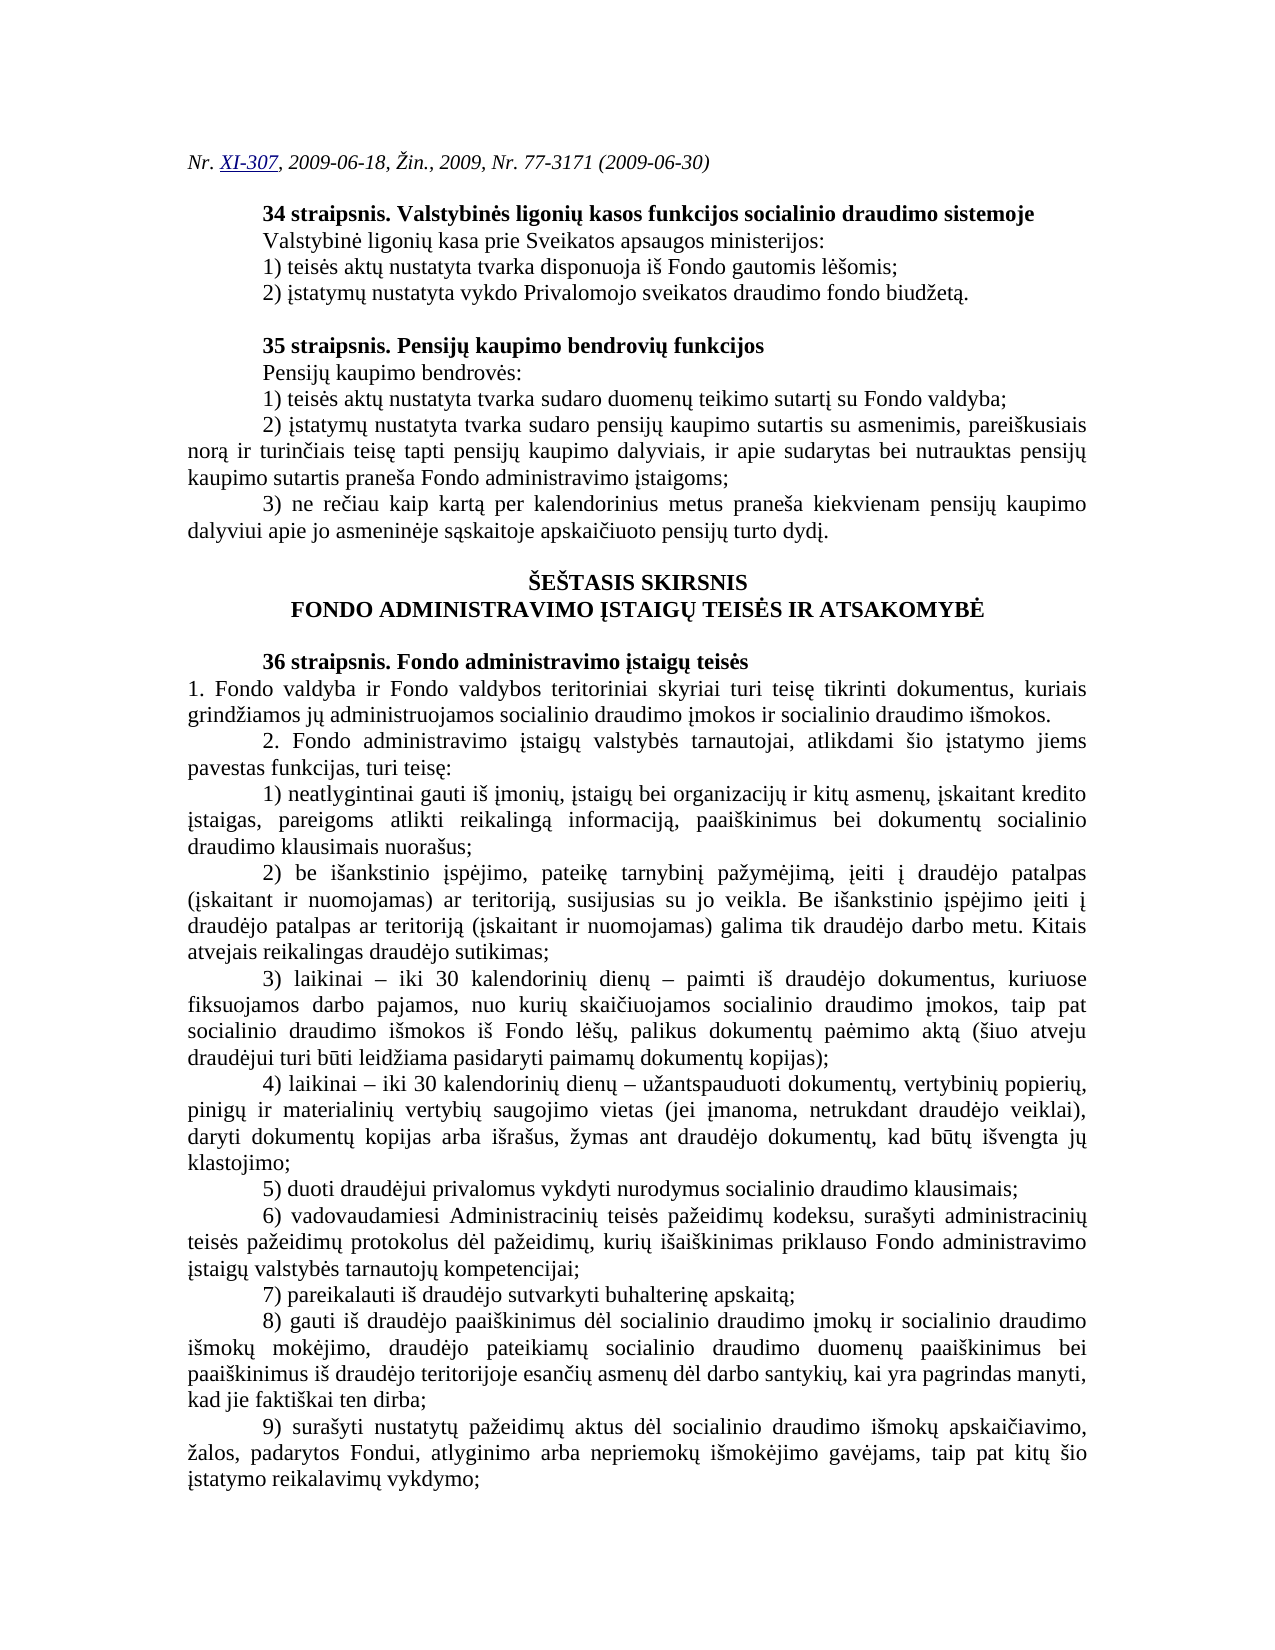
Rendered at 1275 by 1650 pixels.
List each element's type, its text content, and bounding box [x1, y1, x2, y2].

text 8) gauti iš draudėjo paaiškinimus dėl socialinio draudimo įmokų ir socialinio draudimo išmokų mokėjimo, draudėjo pateikiamų socialinio draudimo duomenų paaiškinimus bei paaiškinimus iš draudėjo teritorijoje esančių asmenų dėl darbo santykių, kai yra pagrindas manyti, kad jie faktiškai ten dirba; [187, 1307, 1088, 1413]
text 36 straipsnis. Fondo administravimo įstaigų teisės [187, 648, 1088, 675]
text Valstybinė ligonių kasa prie Sveikatos apsaugos ministerijos: [187, 227, 1088, 253]
text FONDO ADMINISTRAVIMO įstaigų teisės ir atsakomybė [187, 596, 1088, 622]
text 4) laikinai – iki 30 kalendorinių dienų – užantspauduoti dokumentų, vertybinių popierių, pinigų ir materialinių vertybių saugojimo vietas (jei įmanoma, netrukdant draudėjo veiklai), daryti dokumentų kopijas arba išrašus, žymas ant draudėjo dokumentų, kad būtų išvengta jų klastojimo; [187, 1070, 1088, 1176]
text Pensijų kaupimo bendrovės: [187, 358, 1088, 385]
text ŠEŠTASIS SKIRSNIS [187, 569, 1088, 596]
text 35 straipsnis. Pensijų kaupimo bendrovių funkcijos [187, 332, 1088, 358]
text 5) duoti draudėjui privalomus vykdyti nurodymus socialinio draudimo klausimais; [187, 1176, 1088, 1202]
text 3) laikinai – iki 30 kalendorinių dienų – paimti iš draudėjo dokumentus, kuriuose fiksuojamos darbo pajamos, nuo kurių skaičiuojamos socialinio draudimo įmokos, taip pat socialinio draudimo išmokos iš Fondo lėšų, palikus dokumentų paėmimo aktą (šiuo atveju draudėjui turi būti leidžiama pasidaryti paimamų dokumentų kopijas); [187, 965, 1088, 1070]
text 1) neatlygintinai gauti iš įmonių, įstaigų bei organizacijų ir kitų asmenų, įskaitant kredito įstaigas, pareigoms atlikti reikalingą informaciją, paaiškinimus bei dokumentų socialinio draudimo klausimais nuorašus; [187, 780, 1088, 859]
text 2) įstatymų nustatyta tvarka sudaro pensijų kaupimo sutartis su asmenimis, pareiškusiais norą ir turinčiais teisę tapti pensijų kaupimo dalyviais, ir apie sudarytas bei nutrauktas pensijų kaupimo sutartis praneša Fondo administravimo įstaigoms; [187, 411, 1088, 490]
text 2) įstatymų nustatyta vykdo Privalomojo sveikatos draudimo fondo biudžetą. [187, 279, 1088, 306]
text 34 straipsnis. Valstybinės ligonių kasos funkcijos socialinio draudimo sistemoje [262, 200, 1088, 227]
text 9) surašyti nustatytų pažeidimų aktus dėl socialinio draudimo išmokų apskaičiavimo, žalos, padarytos Fondui, atlyginimo arba nepriemokų išmokėjimo gavėjams, taip pat kitų šio įstatymo reikalavimų vykdymo; [187, 1413, 1088, 1492]
text 6) vadovaudamiesi Administracinių teisės pažeidimų kodeksu, surašyti administracinių teisės pažeidimų protokolus dėl pažeidimų, kurių išaiškinimas priklauso Fondo administravimo įstaigų valstybės tarnautojų kompetencijai; [187, 1202, 1088, 1281]
text 1) teisės aktų nustatyta tvarka sudaro duomenų teikimo sutartį su Fondo valdyba; [187, 385, 1088, 411]
text 7) pareikalauti iš draudėjo sutvarkyti buhalterinę apskaitą; [187, 1281, 1088, 1307]
text Nr. XI-307, 2009-06-18, Žin., 2009, Nr. 77-3171 (2009-06-30) [187, 150, 1087, 174]
text 1. Fondo valdyba ir Fondo valdybos teritoriniai skyriai turi teisę tikrinti dokumentus, kuriais grindžiamos jų administruojamos socialinio draudimo įmokos ir socialinio draudimo išmokos. [187, 675, 1088, 727]
text 3) ne rečiau kaip kartą per kalendorinius metus praneša kiekvienam pensijų kaupimo dalyviui apie jo asmeninėje sąskaitoje apskaičiuoto pensijų turto dydį. [187, 490, 1088, 543]
text 2. Fondo administravimo įstaigų valstybės tarnautojai, atlikdami šio įstatymo jiems pavestas funkcijas, turi teisę: [187, 727, 1088, 780]
text 1) teisės aktų nustatyta tvarka disponuoja iš Fondo gautomis lėšomis; [187, 253, 1088, 279]
text 2) be išankstinio įspėjimo, pateikę tarnybinį pažymėjimą, įeiti į draudėjo patalpas (įskaitant ir nuomojamas) ar teritoriją, susijusias su jo veikla. Be išankstinio įspėjimo įeiti į draudėjo patalpas ar teritoriją (įskaitant ir nuomojamas) galima tik draudėjo darbo metu. Kitais atvejais reikalingas draudėjo sutikimas; [187, 859, 1088, 965]
